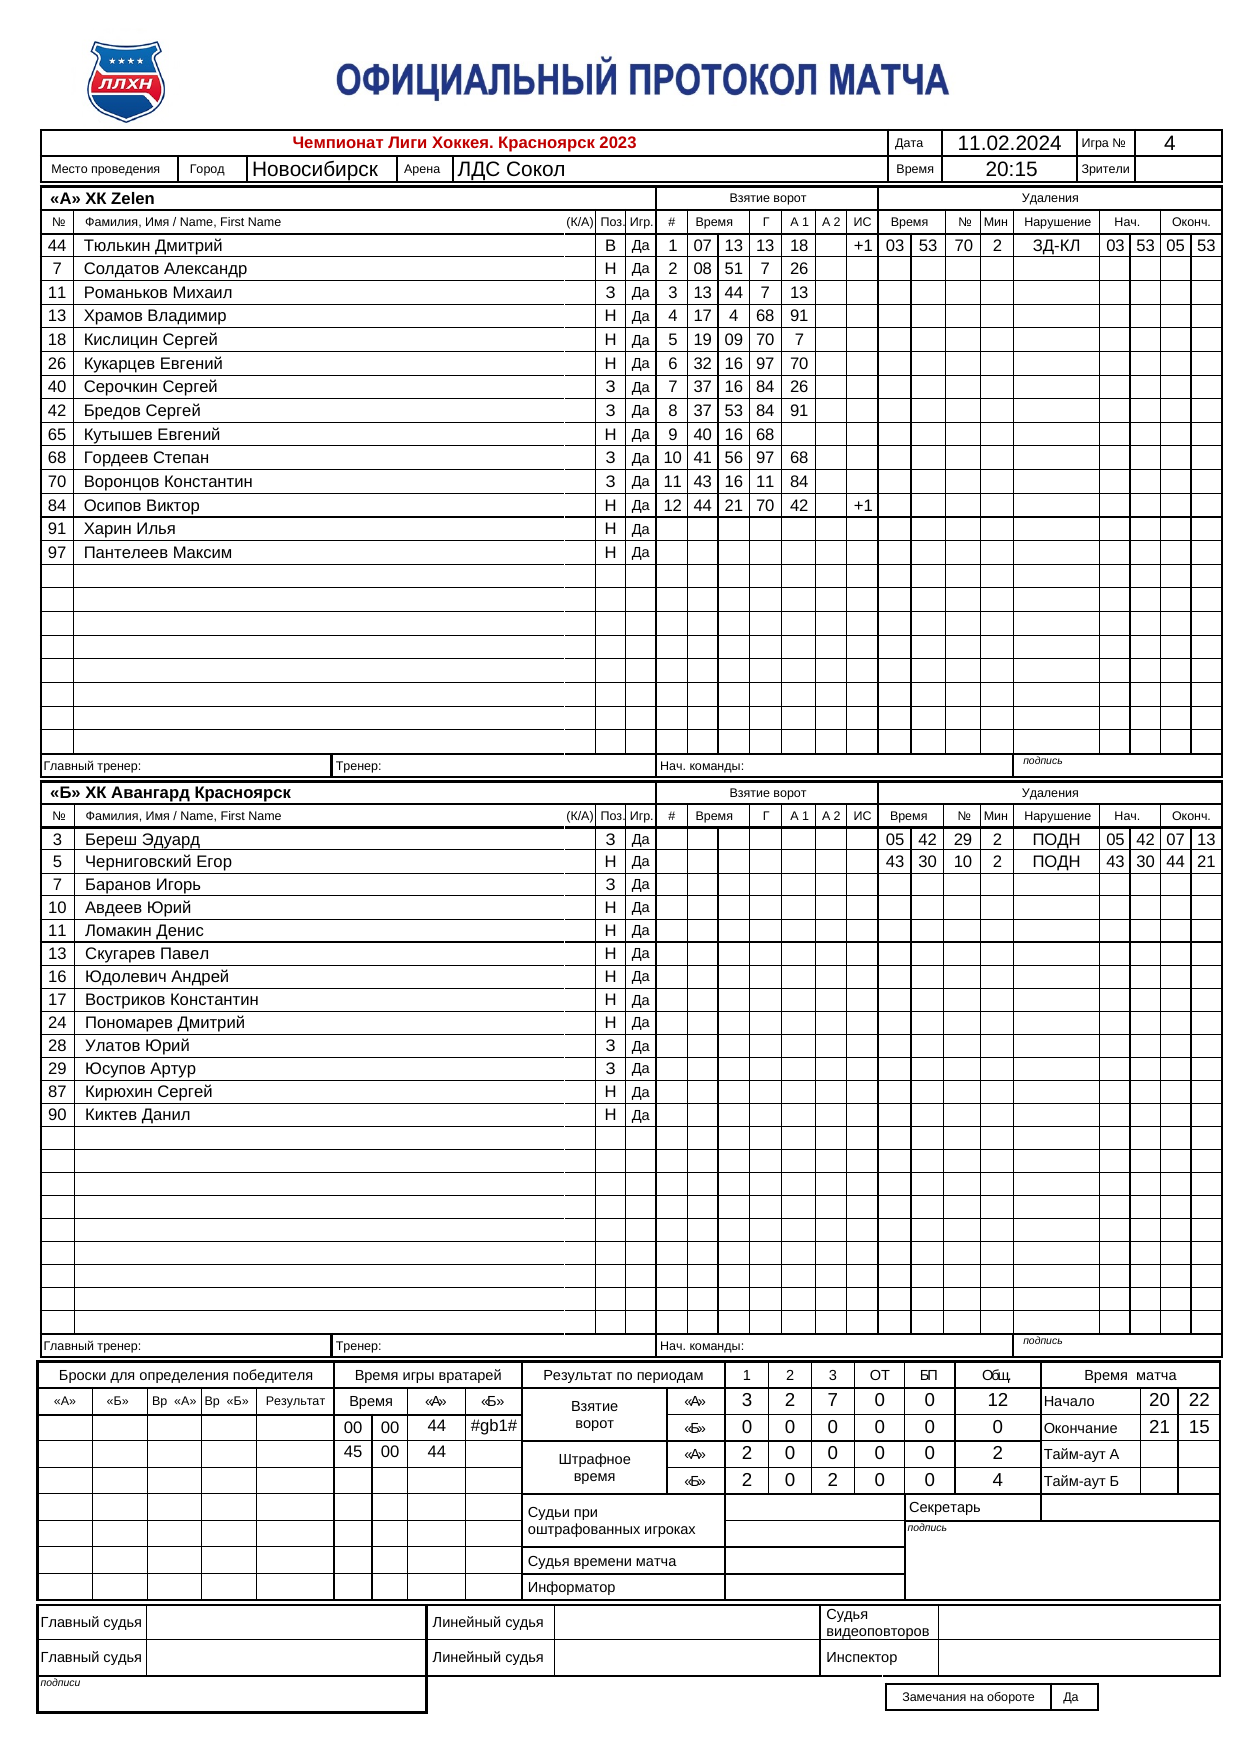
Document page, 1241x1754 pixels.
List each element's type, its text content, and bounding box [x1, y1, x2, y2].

table_cell 45 [335, 1441, 371, 1467]
table_cell Н [596, 1104, 625, 1126]
table_cell Да [626, 966, 655, 987]
table_cell 0 [855, 1442, 904, 1467]
table_cell [565, 541, 595, 564]
table_cell Да [626, 1058, 655, 1079]
table_cell [565, 896, 595, 918]
table_cell 2 [726, 1442, 768, 1467]
table_cell [981, 636, 1013, 658]
table_cell [782, 659, 815, 682]
table_cell [1100, 1265, 1129, 1287]
table_cell 0 [905, 1415, 954, 1440]
table_cell 30 [912, 850, 943, 872]
table_cell [912, 1058, 943, 1079]
table_cell 05 [1161, 235, 1190, 256]
table_cell [816, 707, 846, 729]
table_cell [565, 257, 595, 280]
table_cell [879, 494, 910, 516]
table_cell [726, 1521, 904, 1546]
table_cell [596, 565, 625, 587]
table_cell [1161, 1012, 1190, 1033]
table_cell [1100, 989, 1129, 1011]
table_cell [1161, 966, 1190, 987]
table_cell [75, 1311, 564, 1333]
table_cell [1100, 943, 1129, 964]
table_cell Судьи при оштрафованных игроках [523, 1495, 724, 1546]
table_cell [596, 1288, 625, 1310]
table_cell Харин Илья [74, 518, 564, 540]
table_cell [1192, 1012, 1221, 1033]
table_cell [565, 1219, 595, 1241]
table_cell [782, 1288, 815, 1310]
table_cell Начало [1042, 1389, 1140, 1413]
table_cell [719, 850, 749, 872]
table_cell 44 [408, 1416, 465, 1440]
table_cell [1014, 1311, 1099, 1333]
table_cell 5 [42, 850, 74, 872]
table_cell 97 [750, 446, 781, 469]
table_cell З [596, 1035, 625, 1057]
table_cell [719, 1288, 749, 1310]
table_cell [912, 1288, 943, 1310]
table_cell [74, 612, 564, 634]
table_cell № [944, 805, 980, 826]
table_cell Да [626, 423, 655, 445]
table_cell 21 [1141, 1415, 1177, 1440]
table_cell Н [596, 1081, 625, 1103]
table_cell 3 [657, 281, 687, 303]
table_cell [847, 257, 877, 280]
table_cell 16 [719, 352, 749, 374]
table_cell [816, 494, 846, 516]
table_cell Н [596, 1012, 625, 1033]
table_cell [719, 1311, 749, 1333]
table_cell [1131, 1311, 1160, 1333]
table_cell [981, 659, 1013, 682]
table_cell [879, 446, 910, 469]
table_cell [335, 1547, 371, 1573]
table_cell ПОДН [1014, 850, 1099, 872]
table_cell [565, 1012, 595, 1033]
table_cell [1100, 352, 1129, 374]
table_cell Игр. [626, 805, 655, 826]
table_cell [1161, 1150, 1190, 1172]
table_cell Гордеев Степан [74, 446, 564, 469]
table_cell [626, 1127, 655, 1149]
table_cell [816, 683, 846, 706]
table_cell [565, 920, 595, 941]
table_cell 12 [956, 1389, 1040, 1413]
table_cell № [946, 211, 980, 233]
table_cell [912, 446, 945, 469]
table_cell [847, 518, 877, 540]
table_cell [782, 730, 815, 753]
table_cell [39, 1547, 92, 1573]
table_cell [565, 829, 595, 849]
table_cell [782, 588, 815, 611]
table_cell 15 [1179, 1415, 1219, 1440]
table_cell 7 [42, 874, 74, 895]
table_cell [1192, 352, 1221, 374]
table_cell [981, 1173, 1013, 1195]
table_cell [1099, 1682, 1220, 1711]
table_cell 84 [782, 470, 815, 493]
table_cell [565, 1265, 595, 1287]
table_cell [944, 896, 980, 918]
table_cell [946, 281, 980, 303]
table_cell [373, 1574, 407, 1599]
table_cell [688, 896, 717, 918]
table_cell Тренер: [333, 1335, 655, 1356]
table_cell Главный тренер: [42, 755, 330, 776]
table_cell [750, 874, 781, 895]
table_cell [782, 966, 815, 987]
table_cell Нач. команды: [657, 1335, 1012, 1356]
table_cell 7 [42, 257, 73, 280]
table_cell [816, 1173, 846, 1195]
table_cell [1131, 1288, 1160, 1310]
table_cell [1192, 1219, 1221, 1241]
table_cell [944, 1242, 980, 1264]
table_cell [688, 683, 717, 706]
table_cell Да [626, 1035, 655, 1057]
table_cell [816, 636, 846, 658]
table_cell Да [626, 896, 655, 918]
table_cell [1192, 1035, 1221, 1057]
table_cell [719, 1058, 749, 1079]
table_cell [39, 1441, 92, 1467]
table_cell [782, 1150, 815, 1172]
table_cell [750, 1012, 781, 1033]
table_cell [1100, 588, 1129, 611]
table_cell [1192, 1127, 1221, 1149]
table_cell [981, 989, 1013, 1011]
table_cell [1100, 328, 1129, 351]
table_cell [1192, 1104, 1221, 1126]
table_cell Время [688, 805, 749, 826]
table_cell [816, 1288, 846, 1310]
table_cell 0 [855, 1468, 904, 1493]
table_cell Кислицин Сергей [74, 328, 564, 351]
table_cell [39, 1468, 92, 1493]
table_cell [1131, 1265, 1160, 1287]
table_cell [750, 659, 781, 682]
table_cell [879, 1311, 910, 1333]
table_cell [981, 896, 1013, 918]
table_cell Солдатов Александр [74, 257, 564, 280]
table_cell [847, 470, 877, 493]
table_cell [466, 1441, 521, 1467]
table_cell # [657, 805, 687, 826]
table_header Дата [889, 131, 941, 155]
table_cell [565, 683, 595, 706]
table_cell [782, 612, 815, 634]
table_cell Воронцов Константин [74, 470, 564, 493]
table_cell [565, 588, 595, 611]
table_cell [719, 943, 749, 964]
table_cell [847, 636, 877, 658]
table_cell [847, 1311, 877, 1333]
table_cell [688, 1035, 717, 1057]
table_cell [1014, 1081, 1099, 1103]
table_cell [750, 1058, 781, 1079]
table_cell [879, 470, 910, 493]
table_cell [1131, 470, 1160, 493]
table_cell [1100, 707, 1129, 729]
table_cell 2 [769, 1389, 811, 1413]
table_cell [944, 1173, 980, 1195]
table_cell [847, 1035, 877, 1057]
table_cell [944, 920, 980, 941]
table_cell [1192, 494, 1221, 516]
table_cell [42, 683, 73, 706]
table_cell [1014, 423, 1099, 445]
table_cell [719, 1035, 749, 1057]
table_cell Черниговский Егор [75, 850, 564, 872]
table_cell [688, 636, 717, 658]
table_cell [847, 730, 877, 753]
table_cell Время [889, 157, 941, 181]
table_cell [1192, 896, 1221, 918]
table_cell [1014, 565, 1099, 587]
table_cell Юсупов Артур [75, 1058, 564, 1079]
table_cell [1161, 1127, 1190, 1149]
table_cell [42, 1242, 74, 1264]
table_cell [1014, 1150, 1099, 1172]
table_cell [782, 1219, 815, 1241]
table_cell Да [626, 829, 655, 849]
table_cell 43 [879, 850, 910, 872]
table_cell [879, 966, 910, 987]
table_cell [42, 1173, 74, 1195]
table_cell Да [626, 850, 655, 872]
table_cell [202, 1416, 256, 1440]
table_cell [1192, 730, 1221, 753]
table_header 11.02.2024 [943, 131, 1076, 155]
table_cell [626, 565, 655, 587]
table_cell 4 [719, 305, 749, 327]
table_cell [565, 518, 595, 540]
table_cell [912, 1265, 943, 1287]
table_cell 2 [726, 1468, 768, 1493]
table_cell [1100, 1081, 1129, 1103]
table_cell [816, 446, 846, 469]
table_cell [847, 659, 877, 682]
table_cell «Б » [466, 1389, 521, 1413]
table_cell [719, 1173, 749, 1195]
table_cell [1192, 257, 1221, 280]
table_cell [1100, 470, 1129, 493]
table_cell [688, 850, 717, 872]
table_cell Да [626, 943, 655, 964]
table_cell [565, 446, 595, 469]
table_cell [750, 707, 781, 729]
table_cell [847, 1150, 877, 1172]
table_cell [1131, 1058, 1160, 1079]
table_cell [816, 966, 846, 987]
table_cell [1014, 281, 1099, 303]
table_cell 05 [879, 829, 910, 849]
table_cell 2 [981, 829, 1013, 849]
table_cell [912, 352, 945, 374]
table_header Чемпионат Лиги Хоккея. Красноярск 2023 [42, 131, 887, 155]
table_cell [816, 1012, 846, 1033]
table_cell [408, 1494, 465, 1520]
table_cell [847, 1058, 877, 1079]
table_cell [879, 328, 910, 351]
table_cell [1100, 376, 1129, 398]
table_cell [626, 612, 655, 634]
table_cell А 2 [816, 211, 846, 233]
table_cell Н [596, 494, 625, 516]
table_cell Судья времени матча [523, 1548, 724, 1573]
table_cell [879, 1150, 910, 1172]
table_cell Киктев Данил [75, 1104, 564, 1126]
table_cell [626, 1288, 655, 1310]
table_cell [981, 874, 1013, 895]
table_cell [726, 1575, 904, 1599]
table_cell [847, 541, 877, 564]
table_cell [1014, 1219, 1099, 1241]
table_cell ЗД-КЛ [1014, 235, 1099, 256]
table_cell Тайм-аут Б [1042, 1468, 1140, 1493]
table_cell [847, 281, 877, 303]
table_cell [879, 565, 910, 587]
table_cell [1192, 328, 1221, 351]
table_cell подпись [906, 1522, 1219, 1599]
table_cell [1014, 943, 1099, 964]
table_cell [1192, 470, 1221, 493]
table_cell [1192, 683, 1221, 706]
table_cell [657, 896, 687, 918]
table_cell [1161, 1242, 1190, 1264]
table_cell [75, 1173, 564, 1195]
table_cell [657, 1219, 687, 1241]
table_cell [688, 943, 717, 964]
table_cell [1100, 423, 1129, 445]
table_cell [782, 1127, 815, 1149]
table_cell [1161, 1265, 1190, 1287]
table_cell [1042, 1495, 1219, 1520]
table_cell [847, 565, 877, 587]
table_cell [1192, 1150, 1221, 1172]
table_cell [1100, 1288, 1129, 1310]
table_cell [1014, 1127, 1099, 1149]
table_cell [981, 376, 1013, 398]
table_cell [257, 1468, 333, 1493]
table_cell 24 [42, 1012, 74, 1033]
table_cell [912, 1196, 943, 1218]
table_cell [981, 1265, 1013, 1287]
table_cell [1100, 683, 1129, 706]
picture [5, 28, 1179, 129]
table_cell [1141, 1468, 1177, 1493]
table_cell [657, 588, 687, 611]
table_cell [565, 1196, 595, 1218]
table_cell 7 [750, 281, 781, 303]
table_cell Информатор [523, 1575, 724, 1599]
table_cell [782, 1104, 815, 1126]
table_cell [688, 1196, 717, 1218]
table_cell 07 [688, 235, 717, 256]
table_cell [657, 1081, 687, 1103]
table_cell [1014, 328, 1099, 351]
table_cell 6 [657, 352, 687, 374]
table_cell 44 [719, 281, 749, 303]
table_cell [912, 612, 945, 634]
table_cell [847, 1012, 877, 1033]
table_cell [912, 683, 945, 706]
table_cell 0 [769, 1468, 811, 1493]
table_header Общ. [956, 1363, 1040, 1387]
table_cell 43 [688, 470, 717, 493]
table_cell [688, 874, 717, 895]
table_cell 7 [812, 1389, 854, 1413]
table_cell [1014, 1012, 1099, 1033]
table_cell Место проведения [42, 157, 177, 181]
table_cell 32 [688, 352, 717, 374]
table_cell ПОДН [1014, 829, 1099, 849]
table_cell [75, 1265, 564, 1287]
table_cell [1161, 1104, 1190, 1126]
table_cell [93, 1441, 147, 1467]
table_cell [688, 1058, 717, 1079]
table_cell [688, 659, 717, 682]
table_cell [1100, 399, 1129, 422]
table_cell 18 [42, 328, 73, 351]
table_cell [912, 328, 945, 351]
table_cell [688, 1311, 717, 1333]
table_cell 68 [782, 446, 815, 469]
table_cell [1131, 494, 1160, 516]
table_cell [879, 1265, 910, 1287]
table_cell [75, 1242, 564, 1264]
table_cell Время [335, 1389, 407, 1413]
table_cell [42, 659, 73, 682]
table_header Удаления [879, 783, 1221, 803]
table_cell [1192, 707, 1221, 729]
table_cell [1192, 399, 1221, 422]
table_cell [719, 659, 749, 682]
table_cell [1131, 683, 1160, 706]
table_cell [657, 874, 687, 895]
table_cell 97 [750, 352, 781, 374]
table_cell Тренер: [333, 755, 655, 776]
table_cell [1161, 874, 1190, 895]
table_cell Г [750, 211, 781, 233]
table_cell [74, 588, 564, 611]
table_cell [1161, 920, 1190, 941]
table_cell [782, 989, 815, 1011]
table_cell [1161, 683, 1190, 706]
table_cell [946, 399, 980, 422]
table_cell [1100, 1127, 1129, 1149]
table_header Игра № [1078, 131, 1134, 155]
table_cell 53 [1131, 235, 1160, 256]
table_cell Поз. [596, 211, 625, 233]
table_cell [1161, 1311, 1190, 1333]
table_cell Результат [257, 1389, 333, 1413]
table_cell 10 [42, 896, 74, 918]
table_cell [657, 565, 687, 587]
table_cell [879, 683, 910, 706]
table_cell [719, 989, 749, 1011]
table_cell [1131, 328, 1160, 351]
table_cell Бредов Сергей [74, 399, 564, 422]
table_cell 21 [719, 494, 749, 516]
table_cell [719, 518, 749, 540]
table_cell [816, 896, 846, 918]
table_cell «А» [668, 1389, 724, 1413]
table_cell Да [626, 257, 655, 280]
table_cell Да [626, 874, 655, 895]
table_cell [1131, 730, 1160, 753]
table_cell [847, 352, 877, 374]
table_cell [1100, 281, 1129, 303]
table_cell 19 [688, 328, 717, 351]
table_cell [816, 328, 846, 351]
table_cell [981, 1081, 1013, 1103]
table_cell [912, 989, 943, 1011]
table_cell [1179, 1441, 1219, 1467]
table_cell [912, 966, 943, 987]
table_cell 17 [42, 989, 74, 1011]
table_cell подписи [39, 1677, 425, 1711]
table_cell [1131, 423, 1160, 445]
table_cell 12 [657, 494, 687, 516]
table_cell [1014, 989, 1099, 1011]
table_cell (К/А) [565, 805, 595, 826]
table_cell Главный судья [39, 1640, 146, 1675]
table_cell 16 [719, 470, 749, 493]
table_cell 70 [782, 352, 815, 374]
table_cell [1014, 399, 1099, 422]
table_cell [879, 1242, 910, 1264]
table_header 1 [726, 1363, 768, 1387]
table_cell [750, 1127, 781, 1149]
table_cell «А» [408, 1389, 465, 1413]
table_header Замечания на обороте [887, 1685, 1050, 1709]
table_cell [688, 588, 717, 611]
table_cell [1161, 659, 1190, 682]
table_cell [944, 1035, 980, 1057]
table_cell Время [879, 211, 945, 233]
table_cell [847, 966, 877, 987]
table_cell [42, 1150, 74, 1172]
table_cell [565, 1150, 595, 1172]
table_cell 68 [42, 446, 73, 469]
table_cell [1131, 1035, 1160, 1057]
table_cell [981, 352, 1013, 374]
table_cell [816, 829, 846, 849]
table_cell [596, 1173, 625, 1195]
table_cell [1100, 896, 1129, 918]
table_cell [1014, 1058, 1099, 1079]
table_cell [782, 423, 815, 445]
table_header БП [905, 1363, 954, 1387]
table_cell [946, 376, 980, 398]
table_cell [944, 1127, 980, 1149]
table_cell [816, 305, 846, 327]
table_cell [565, 659, 595, 682]
table_cell З [596, 829, 625, 849]
table_cell [912, 494, 945, 516]
table_cell [981, 1288, 1013, 1310]
table_cell [750, 1104, 781, 1126]
table_cell [39, 1574, 92, 1599]
table_cell 84 [750, 399, 781, 422]
table_cell [565, 1127, 595, 1149]
table_cell [565, 494, 595, 516]
table_header Да [1052, 1685, 1097, 1709]
table_cell [981, 494, 1013, 516]
table_cell Н [596, 257, 625, 280]
table_cell [981, 683, 1013, 706]
table_cell Секретарь [906, 1495, 1040, 1520]
table_cell [1192, 565, 1221, 587]
table_cell [879, 707, 910, 729]
table_cell [981, 943, 1013, 964]
table_cell [981, 565, 1013, 587]
table_cell [466, 1547, 521, 1573]
table_cell [688, 1173, 717, 1195]
table_cell 37 [688, 376, 717, 398]
table_cell (К/А) [565, 211, 595, 233]
table_cell «Б» [668, 1468, 724, 1493]
table_cell [981, 328, 1013, 351]
table_cell [1161, 257, 1190, 280]
table_cell [944, 1265, 980, 1287]
table_cell [750, 1173, 781, 1195]
table_cell [93, 1416, 147, 1440]
table_cell [657, 943, 687, 964]
table_cell [719, 1127, 749, 1149]
table_cell [1100, 518, 1129, 540]
table_cell [847, 943, 877, 964]
table_cell Линейный судья [428, 1606, 554, 1639]
table_cell [939, 1640, 1219, 1675]
table_cell [816, 612, 846, 634]
table_cell 91 [782, 399, 815, 422]
table_cell [847, 1219, 877, 1241]
table_cell 10 [657, 446, 687, 469]
table_cell [912, 1173, 943, 1195]
table_cell [981, 920, 1013, 941]
table_cell Ломакин Денис [75, 920, 564, 941]
table_cell [42, 588, 73, 611]
table_cell [1131, 612, 1160, 634]
table_cell З [596, 874, 625, 895]
table_cell [657, 1311, 687, 1333]
table_cell [565, 874, 595, 895]
table_cell Н [596, 989, 625, 1011]
table_cell Баранов Игорь [75, 874, 564, 895]
table_cell Береш Эдуард [75, 829, 564, 849]
table_cell [596, 1242, 625, 1264]
table_cell Линейный судья [428, 1640, 554, 1675]
table_cell [596, 1127, 625, 1149]
table_cell [981, 1127, 1013, 1149]
table_cell [912, 920, 943, 941]
table_cell [1161, 423, 1190, 445]
table_cell [750, 920, 781, 941]
table_cell [1192, 446, 1221, 469]
table_cell Да [626, 470, 655, 493]
table_cell [1192, 1242, 1221, 1264]
table_cell Н [596, 920, 625, 941]
table_cell [912, 541, 945, 564]
table_cell [1161, 305, 1190, 327]
table_cell [981, 446, 1013, 469]
table_cell [1161, 612, 1190, 634]
table_cell [657, 1012, 687, 1033]
table_cell 68 [750, 423, 781, 445]
table_cell [946, 636, 980, 658]
table_cell [912, 518, 945, 540]
table_cell [750, 730, 781, 753]
table_cell [912, 470, 945, 493]
table_cell [626, 1173, 655, 1195]
table_cell [1131, 896, 1160, 918]
table_cell [816, 920, 846, 941]
table_cell [782, 1196, 815, 1218]
table_cell Да [626, 352, 655, 374]
table_cell [981, 470, 1013, 493]
table_cell [688, 1081, 717, 1103]
table_header Взятие ворот [657, 188, 877, 209]
table_cell [565, 328, 595, 351]
table_cell 00 [373, 1416, 407, 1440]
table_cell 1 [657, 235, 687, 256]
table_cell [847, 1196, 877, 1218]
table_cell [1192, 1058, 1221, 1079]
table_cell [912, 399, 945, 422]
table_cell 70 [42, 470, 73, 493]
table_cell 10 [944, 850, 980, 872]
table_cell Инспектор [821, 1640, 938, 1675]
table_cell [847, 707, 877, 729]
table_cell [1131, 1196, 1160, 1218]
table_cell Тайм-аут А [1042, 1441, 1140, 1467]
table_cell [1131, 920, 1160, 941]
table_cell [1131, 1012, 1160, 1033]
table_cell 65 [42, 423, 73, 445]
table_cell [1192, 305, 1221, 327]
table_cell [782, 920, 815, 941]
table_cell 68 [750, 305, 781, 327]
table_cell [912, 707, 945, 729]
table_cell [946, 565, 980, 587]
table_cell [879, 257, 910, 280]
table_cell [596, 1219, 625, 1241]
table_cell [1161, 494, 1190, 516]
table_cell [816, 1311, 846, 1333]
table_cell [847, 1081, 877, 1103]
table_cell [1014, 730, 1099, 753]
table_cell 26 [782, 257, 815, 280]
table_cell [1161, 588, 1190, 611]
table_cell [1014, 1035, 1099, 1057]
table_cell [847, 588, 877, 611]
table_cell [879, 588, 910, 611]
table_cell [657, 1196, 687, 1218]
table_cell [596, 588, 625, 611]
table_cell [1014, 518, 1099, 540]
table_cell [879, 376, 910, 398]
table_cell [688, 1288, 717, 1310]
table_cell 84 [750, 376, 781, 398]
table_cell [1014, 636, 1099, 658]
table_cell [626, 659, 655, 682]
table_cell 91 [42, 518, 73, 540]
table_cell Город [179, 157, 246, 181]
table_cell [750, 989, 781, 1011]
table_cell Улатов Юрий [75, 1035, 564, 1057]
table_cell «Б» [93, 1389, 147, 1413]
table_cell [946, 470, 980, 493]
table_header 2 [769, 1363, 811, 1387]
table_cell [688, 1265, 717, 1287]
table_cell Н [596, 305, 625, 327]
table_cell [257, 1494, 333, 1520]
table_cell Главный тренер: [42, 1335, 330, 1356]
table_cell [1014, 920, 1099, 941]
table_cell [1192, 281, 1221, 303]
table_cell [946, 423, 980, 445]
table_cell [565, 1104, 595, 1126]
table_cell [946, 352, 980, 374]
table_cell Н [596, 850, 625, 872]
table_cell [42, 1219, 74, 1241]
table_cell [782, 1012, 815, 1033]
table_cell 09 [719, 328, 749, 351]
table_cell [847, 1288, 877, 1310]
table_cell 29 [42, 1058, 74, 1079]
table_cell 37 [688, 399, 717, 422]
table_cell [1100, 541, 1129, 564]
table_cell Зрители [1078, 157, 1134, 181]
table_cell [912, 730, 945, 753]
table_cell [750, 565, 781, 587]
table_header Удаления [879, 188, 1221, 209]
table_cell [1100, 1311, 1129, 1333]
table_cell № [42, 211, 73, 233]
table_cell [1192, 636, 1221, 658]
table_cell [1014, 874, 1099, 895]
table_cell [42, 707, 73, 729]
table_cell [373, 1494, 407, 1520]
table_cell [75, 1127, 564, 1149]
table_cell [847, 989, 877, 1011]
table_cell [1014, 257, 1099, 280]
table_cell Серочкин Сергей [74, 376, 564, 398]
table_cell [1161, 989, 1190, 1011]
table_cell [657, 1104, 687, 1126]
table_cell [816, 1150, 846, 1172]
table_cell [912, 423, 945, 445]
table_cell [1131, 399, 1160, 422]
table_cell Игр. [626, 211, 655, 233]
table_cell [1100, 1196, 1129, 1218]
table_cell подпись [1014, 1335, 1221, 1356]
table_header ОТ [855, 1363, 904, 1387]
table_cell [847, 920, 877, 941]
table_cell [688, 1242, 717, 1264]
table_cell Г [750, 805, 781, 826]
table_cell [719, 1104, 749, 1126]
table_cell [1192, 423, 1221, 445]
table_cell [657, 829, 687, 849]
table_cell 2 [657, 257, 687, 280]
table_cell Востриков Константин [75, 989, 564, 1011]
table_cell [42, 1127, 74, 1149]
table_cell [202, 1521, 256, 1546]
table_cell [847, 1173, 877, 1195]
table_cell 0 [905, 1389, 954, 1413]
table_cell Время [688, 211, 749, 233]
table_cell [981, 1150, 1013, 1172]
table_cell 44 [688, 494, 717, 516]
table_cell 4 [657, 305, 687, 327]
table_cell [1131, 588, 1160, 611]
table_cell [335, 1521, 371, 1546]
table_cell [847, 399, 877, 422]
table_cell 4 [956, 1468, 1040, 1493]
table_cell [816, 1058, 846, 1079]
table_cell 70 [750, 328, 781, 351]
table_cell 53 [1192, 235, 1221, 256]
table_cell Да [626, 328, 655, 351]
table_cell 29 [944, 829, 980, 849]
table_cell [1161, 1196, 1190, 1218]
table_cell [847, 896, 877, 918]
table_cell [688, 1012, 717, 1033]
table_cell [1131, 1104, 1160, 1126]
table_cell [1131, 281, 1160, 303]
table_cell [1100, 966, 1129, 987]
table_cell [1100, 920, 1129, 941]
table_cell [1100, 612, 1129, 634]
table_cell [1014, 612, 1099, 634]
table_cell [944, 1012, 980, 1033]
table_cell Н [596, 423, 625, 445]
table_cell [1100, 1035, 1129, 1057]
table_cell [657, 1242, 687, 1264]
table_cell [688, 730, 717, 753]
table_cell [596, 659, 625, 682]
table_cell 03 [879, 235, 910, 256]
table_cell 3 [726, 1389, 768, 1413]
table_cell [1014, 376, 1099, 398]
table_cell [148, 1416, 201, 1440]
table_cell 11 [750, 470, 781, 493]
table_cell Штрафное время [523, 1442, 666, 1493]
table_cell [719, 829, 749, 849]
table_cell [782, 1265, 815, 1287]
table_cell [750, 612, 781, 634]
table_cell [1131, 966, 1160, 987]
table_cell ИС [847, 211, 877, 233]
table_cell [39, 1416, 92, 1440]
table_cell [847, 1104, 877, 1126]
table_cell 17 [688, 305, 717, 327]
table_cell [466, 1468, 521, 1493]
table_cell Фамилия, Имя / Name, First Name [75, 805, 565, 826]
table_cell [75, 1219, 564, 1241]
table_cell [1131, 1081, 1160, 1103]
table_cell [1192, 920, 1221, 941]
table_cell [565, 850, 595, 872]
table_cell Тюлькин Дмитрий [74, 235, 564, 256]
table_cell [1100, 1242, 1129, 1264]
table_cell [688, 518, 717, 540]
table_cell [816, 1035, 846, 1057]
table_cell [1131, 874, 1160, 895]
table_cell [1192, 1081, 1221, 1103]
table_cell [879, 352, 910, 374]
table_cell [596, 730, 625, 753]
table_cell [1161, 352, 1190, 374]
table_cell Главный судья [39, 1606, 146, 1639]
table_cell [1100, 1058, 1129, 1079]
table_cell [847, 612, 877, 634]
table_cell [981, 1012, 1013, 1033]
table_cell [93, 1494, 147, 1520]
table_cell 00 [335, 1416, 371, 1440]
table_cell [944, 943, 980, 964]
table_cell [750, 683, 781, 706]
table_cell [946, 707, 980, 729]
table_cell Романьков Михаил [74, 281, 564, 303]
table_cell [1014, 470, 1099, 493]
table_cell [657, 1058, 687, 1079]
table_cell 22 [1179, 1389, 1219, 1413]
table_cell [782, 1173, 815, 1195]
table_cell [816, 423, 846, 445]
table_cell [816, 518, 846, 540]
table_cell [688, 612, 717, 634]
table_cell [944, 966, 980, 987]
table_cell Да [626, 446, 655, 469]
table_cell [596, 1150, 625, 1172]
table_cell 0 [812, 1415, 854, 1440]
table_header Броски для определения победителя [39, 1363, 333, 1387]
table_cell [657, 1127, 687, 1149]
table_cell [879, 1104, 910, 1126]
table_cell Арена [398, 157, 452, 181]
table_cell [1131, 376, 1160, 398]
table_cell [1192, 659, 1221, 682]
table_cell [657, 989, 687, 1011]
table_cell Да [626, 494, 655, 516]
table_cell [1161, 446, 1190, 469]
table_cell Храмов Владимир [74, 305, 564, 327]
table_cell [879, 1081, 910, 1103]
table_cell [782, 829, 815, 849]
table_cell 0 [956, 1415, 1040, 1440]
table_cell [879, 541, 910, 564]
table_cell Н [596, 896, 625, 918]
table_cell [879, 730, 910, 753]
table_cell [657, 612, 687, 634]
table_cell [782, 565, 815, 587]
table_cell [596, 612, 625, 634]
table_cell [1161, 328, 1190, 351]
table_cell [1192, 1173, 1221, 1195]
table_cell Да [626, 989, 655, 1011]
table_cell [1192, 943, 1221, 964]
table_cell Вр «А» [148, 1389, 201, 1413]
table_cell 43 [1100, 850, 1129, 872]
table_cell «А» [39, 1389, 92, 1413]
table_cell [944, 1104, 980, 1126]
table_cell [719, 707, 749, 729]
table_cell 2 [956, 1442, 1040, 1467]
table_cell [408, 1468, 465, 1493]
table_cell [565, 612, 595, 634]
table_cell 11 [657, 470, 687, 493]
table_cell [719, 1196, 749, 1218]
table_cell [879, 874, 910, 895]
table_cell Да [626, 399, 655, 422]
table_cell [657, 850, 687, 872]
table_cell [202, 1441, 256, 1467]
table_header Время матча [1042, 1363, 1219, 1387]
table_cell [912, 1104, 943, 1126]
table_cell Да [626, 1012, 655, 1033]
table_cell [657, 636, 687, 658]
table_cell 70 [946, 235, 980, 256]
table_cell [1014, 896, 1099, 918]
table_cell [596, 683, 625, 706]
table_cell [1192, 588, 1221, 611]
table_cell 16 [719, 423, 749, 445]
table_cell [912, 943, 943, 964]
table_cell [565, 1058, 595, 1079]
table_cell [1192, 874, 1221, 895]
table_cell [688, 565, 717, 587]
table_cell [981, 305, 1013, 327]
table_cell [912, 1127, 943, 1149]
table_cell [782, 636, 815, 658]
table_cell [981, 966, 1013, 987]
table_cell [1161, 1219, 1190, 1241]
table_cell [879, 399, 910, 422]
table_cell 91 [782, 305, 815, 327]
table_cell [719, 1081, 749, 1103]
table_cell [1100, 636, 1129, 658]
table_cell [847, 1242, 877, 1264]
table_cell [1192, 612, 1221, 634]
table_cell 13 [42, 943, 74, 964]
table_cell Н [596, 966, 625, 987]
table_cell [565, 305, 595, 327]
table_cell 7 [750, 257, 781, 280]
table_cell 0 [855, 1415, 904, 1440]
table_cell [1100, 1150, 1129, 1172]
table_cell [42, 1311, 74, 1333]
table_cell 11 [42, 281, 73, 303]
table_cell [1192, 376, 1221, 398]
table_cell [1131, 352, 1160, 374]
table_cell ИС [847, 805, 877, 826]
table_cell [782, 1311, 815, 1333]
table_cell [1014, 541, 1099, 564]
table_cell [1100, 257, 1129, 280]
table_cell [750, 966, 781, 987]
table_cell [147, 1640, 425, 1675]
table_cell [466, 1574, 521, 1599]
table_cell +1 [847, 235, 877, 256]
table_cell [1100, 874, 1129, 895]
table_cell З [596, 281, 625, 303]
table_cell [565, 636, 595, 658]
table_cell [565, 565, 595, 587]
table_cell 97 [42, 541, 73, 564]
table_cell [782, 896, 815, 918]
table_cell [912, 1311, 943, 1333]
table_cell [565, 235, 595, 256]
table_cell [657, 920, 687, 941]
table_cell [847, 850, 877, 872]
table_cell [1131, 1150, 1160, 1172]
table_cell [1131, 1173, 1160, 1195]
table_cell [944, 874, 980, 895]
table_cell [847, 328, 877, 351]
table_cell [657, 683, 687, 706]
table_cell [626, 1311, 655, 1333]
table_cell [75, 1196, 564, 1218]
table_cell [1014, 683, 1099, 706]
table_cell [782, 1058, 815, 1079]
table_cell [1100, 1219, 1129, 1241]
table_cell [1014, 659, 1099, 682]
table_cell [626, 707, 655, 729]
table_cell [816, 541, 846, 564]
table_cell [1131, 707, 1160, 729]
table_cell [912, 565, 945, 587]
table_cell Кирюхин Сергей [75, 1081, 564, 1103]
table_cell Поз. [596, 805, 625, 826]
table_cell [373, 1521, 407, 1546]
table_cell [148, 1574, 201, 1599]
table_cell [719, 588, 749, 611]
table_cell 3 [42, 829, 74, 849]
table_cell [879, 659, 910, 682]
table_cell Да [626, 541, 655, 564]
table_cell [1161, 399, 1190, 422]
table_cell [42, 565, 73, 587]
table_cell [1161, 1081, 1190, 1103]
table_cell [1014, 707, 1099, 729]
table_cell [373, 1468, 407, 1493]
table_cell [565, 1035, 595, 1057]
table_cell [373, 1547, 407, 1573]
table_header «Б» ХК Авангард Красноярск [42, 783, 655, 803]
table_cell [912, 588, 945, 611]
table_cell [847, 1265, 877, 1287]
table_cell [719, 920, 749, 941]
table_cell 03 [1100, 235, 1129, 256]
table_cell 0 [769, 1442, 811, 1467]
table_cell [202, 1494, 256, 1520]
table_cell [565, 1311, 595, 1333]
table_cell [879, 989, 910, 1011]
table_cell [946, 541, 980, 564]
table_cell [981, 1311, 1013, 1333]
table_cell [912, 1035, 943, 1057]
table_cell 84 [42, 494, 73, 516]
table_cell [1100, 494, 1129, 516]
table_cell [782, 707, 815, 729]
table_cell 00 [373, 1441, 407, 1467]
table_cell [1131, 989, 1160, 1011]
table_cell [816, 588, 846, 611]
table_cell 44 [42, 235, 73, 256]
table_cell [816, 1242, 846, 1264]
table_cell [981, 541, 1013, 564]
table_cell 7 [657, 376, 687, 398]
table_cell [657, 541, 687, 564]
table_cell Н [596, 518, 625, 540]
table_cell 0 [726, 1415, 768, 1440]
table_cell Да [626, 518, 655, 540]
table_cell [257, 1547, 333, 1573]
table_cell [879, 612, 910, 634]
table_cell [1014, 1104, 1099, 1126]
table_cell [944, 1058, 980, 1079]
table_cell [565, 1288, 595, 1310]
table_cell [782, 1035, 815, 1057]
table_cell [565, 966, 595, 987]
table_cell [657, 1265, 687, 1287]
table_cell [1192, 989, 1221, 1011]
table_cell 11 [42, 920, 74, 941]
table_cell [39, 1494, 92, 1520]
table_cell Мин [981, 805, 1013, 826]
table_cell [657, 659, 687, 682]
table_cell Нач. [1100, 805, 1160, 826]
table_cell +1 [847, 494, 877, 516]
table_cell [726, 1548, 904, 1573]
table_cell [466, 1494, 521, 1520]
table_cell [750, 588, 781, 611]
table_cell Да [626, 281, 655, 303]
table_cell 13 [1192, 829, 1221, 849]
table_cell [726, 1495, 904, 1520]
table_cell [879, 305, 910, 327]
table_cell 26 [782, 376, 815, 398]
table_cell [816, 1081, 846, 1103]
table_cell [981, 1219, 1013, 1241]
table_header «А» ХК Zelen [42, 188, 655, 209]
table_cell [879, 1288, 910, 1310]
table_cell [939, 1606, 1219, 1639]
table_cell [719, 636, 749, 658]
table_cell Да [626, 235, 655, 256]
table_cell 42 [1131, 829, 1160, 849]
table_cell [816, 1219, 846, 1241]
table_cell [847, 874, 877, 895]
table_cell [1131, 1219, 1160, 1241]
table_cell [750, 1150, 781, 1172]
table_cell [816, 1127, 846, 1149]
table_cell 40 [42, 376, 73, 398]
table_cell 41 [688, 446, 717, 469]
table_cell [147, 1606, 425, 1639]
table_cell [750, 541, 781, 564]
table_cell [883, 1677, 1220, 1681]
table_cell 0 [855, 1389, 904, 1413]
table_cell [719, 565, 749, 587]
table_cell А 2 [816, 805, 846, 826]
table_cell [408, 1521, 465, 1546]
table_cell [1161, 281, 1190, 303]
table_cell 40 [688, 423, 717, 445]
table_cell Окончание [1042, 1415, 1140, 1440]
table_cell [1014, 588, 1099, 611]
table_cell [782, 943, 815, 964]
table_cell Да [626, 1081, 655, 1103]
table_cell [257, 1521, 333, 1546]
table_cell [719, 966, 749, 987]
table_cell [816, 470, 846, 493]
table_cell [1100, 1104, 1129, 1126]
table_cell 16 [719, 376, 749, 398]
table_cell 0 [905, 1442, 954, 1467]
table_header 3 [812, 1363, 854, 1387]
table_cell [74, 565, 564, 587]
table_cell [719, 874, 749, 895]
table_cell [335, 1574, 371, 1599]
table_cell ЛДС Сокол [454, 157, 887, 181]
table_cell [816, 235, 846, 256]
table_header 4 [1136, 131, 1221, 155]
table_cell Нарушение [1014, 805, 1099, 826]
table_cell [816, 1104, 846, 1126]
table_cell [657, 1173, 687, 1195]
table_cell [565, 1242, 595, 1264]
table_cell [1161, 470, 1190, 493]
table_cell [912, 257, 945, 280]
table_cell [93, 1574, 147, 1599]
table_cell [1131, 518, 1160, 540]
table_cell «А» [668, 1442, 724, 1467]
table_cell [1100, 730, 1129, 753]
table_cell [944, 1219, 980, 1241]
table_cell [1192, 1196, 1221, 1218]
table_cell З [596, 470, 625, 493]
table_cell [750, 1288, 781, 1310]
table_header Время игры вратарей [335, 1363, 521, 1387]
table_cell 9 [657, 423, 687, 445]
table_cell 13 [42, 305, 73, 327]
table_cell [688, 707, 717, 729]
table_cell [75, 1150, 564, 1172]
table_cell [912, 1012, 943, 1033]
table_cell [912, 1150, 943, 1172]
table_cell [946, 683, 980, 706]
table_cell [565, 470, 595, 493]
table_cell [1131, 1242, 1160, 1264]
table_cell [1014, 494, 1099, 516]
table_cell [202, 1574, 256, 1599]
table_cell [750, 518, 781, 540]
table_cell [42, 612, 73, 634]
table_cell [565, 281, 595, 303]
table_cell [981, 1104, 1013, 1126]
table_cell [816, 257, 846, 280]
table_cell [981, 612, 1013, 634]
table_cell [148, 1547, 201, 1573]
table_cell [596, 707, 625, 729]
table_cell [981, 518, 1013, 540]
table_cell [93, 1547, 147, 1573]
table_cell 44 [1161, 850, 1190, 872]
table_cell [944, 1311, 980, 1333]
table_cell 42 [912, 829, 943, 849]
table_cell [816, 376, 846, 398]
table_cell [1014, 1265, 1099, 1287]
table_cell [42, 1196, 74, 1218]
table_cell [596, 1311, 625, 1333]
table_cell [1161, 730, 1190, 753]
table_cell [1131, 541, 1160, 564]
table_cell # [657, 211, 687, 233]
table_cell [1141, 1441, 1177, 1467]
table_cell [1179, 1468, 1219, 1493]
table_cell [946, 730, 980, 753]
table_cell [1131, 659, 1160, 682]
table_cell [408, 1574, 465, 1599]
table_cell 53 [912, 235, 945, 256]
table_cell 42 [42, 399, 73, 422]
table_cell 08 [688, 257, 717, 280]
table_cell 44 [408, 1441, 465, 1467]
table_cell [1014, 966, 1099, 987]
table_cell [596, 1196, 625, 1218]
table_cell 28 [42, 1035, 74, 1057]
table_cell [816, 989, 846, 1011]
table_cell [74, 707, 564, 729]
table_cell 20 [1141, 1389, 1177, 1413]
table_cell [1161, 376, 1190, 398]
table_cell [202, 1547, 256, 1573]
table_cell [981, 1242, 1013, 1264]
table_cell 20:15 [943, 157, 1076, 181]
table_cell [1014, 1242, 1099, 1264]
table_cell [750, 850, 781, 872]
table_cell 51 [719, 257, 749, 280]
table_cell [719, 612, 749, 634]
table_cell [1192, 1265, 1221, 1287]
table_cell А 1 [782, 211, 815, 233]
table_cell [75, 1288, 564, 1310]
table_cell [1014, 1196, 1099, 1218]
table_cell [657, 1288, 687, 1310]
table_cell Нач. [1100, 211, 1160, 233]
table_cell [148, 1441, 201, 1467]
table_cell [946, 612, 980, 634]
table_cell [688, 1219, 717, 1241]
table_cell [1131, 1127, 1160, 1149]
table_cell [946, 446, 980, 469]
table_cell 0 [905, 1468, 954, 1493]
table_cell [1100, 446, 1129, 469]
table_cell [879, 1173, 910, 1195]
table_cell З [596, 399, 625, 422]
table_cell 21 [1192, 850, 1221, 872]
table_cell [1014, 446, 1099, 469]
table_cell [912, 1219, 943, 1241]
table_cell «Б» [668, 1415, 724, 1440]
table_cell [750, 1081, 781, 1103]
table_cell [912, 1081, 943, 1103]
table_cell [944, 989, 980, 1011]
table_cell [879, 920, 910, 941]
table_cell Нач. команды: [657, 755, 1012, 776]
table_cell [981, 257, 1013, 280]
table_cell 30 [1131, 850, 1160, 872]
table_cell [1014, 1288, 1099, 1310]
table_cell [626, 1219, 655, 1241]
table_cell [335, 1494, 371, 1520]
table_cell Кукарцев Евгений [74, 352, 564, 374]
table_cell [1100, 565, 1129, 587]
table_cell [1100, 305, 1129, 327]
table_cell Мин [981, 211, 1013, 233]
table_cell [1014, 305, 1099, 327]
table_cell [565, 989, 595, 1011]
table_cell [981, 588, 1013, 611]
table_cell [981, 1196, 1013, 1218]
table_cell подпись [1014, 755, 1221, 776]
table_cell [946, 659, 980, 682]
table_cell [688, 1150, 717, 1172]
table_cell [148, 1468, 201, 1493]
table_cell 56 [719, 446, 749, 469]
table_cell [879, 423, 910, 445]
table_cell 2 [981, 850, 1013, 872]
table_cell [42, 1265, 74, 1287]
table_cell [626, 636, 655, 658]
table_cell [626, 1265, 655, 1287]
table_cell 2 [812, 1468, 854, 1493]
table_cell [1161, 1058, 1190, 1079]
table_cell [1192, 518, 1221, 540]
table_cell [879, 281, 910, 303]
table_cell [944, 1150, 980, 1172]
table_cell [1161, 1035, 1190, 1057]
table_cell 07 [1161, 829, 1190, 849]
table_cell [816, 850, 846, 872]
table_cell [847, 446, 877, 469]
table_cell № [42, 805, 74, 826]
table_cell [981, 1035, 1013, 1057]
table_cell [42, 636, 73, 658]
table_cell Судья видеоповторов [821, 1606, 938, 1639]
table_cell [565, 399, 595, 422]
table_cell [879, 1127, 910, 1149]
table_cell [657, 1150, 687, 1172]
table_cell 53 [719, 399, 749, 422]
table_cell 7 [782, 328, 815, 351]
table_cell Да [626, 1104, 655, 1126]
table_cell Н [596, 352, 625, 374]
table_cell [657, 730, 687, 753]
table_cell [688, 1127, 717, 1149]
table_cell [946, 328, 980, 351]
table_cell [816, 352, 846, 374]
table_cell Осипов Виктор [74, 494, 564, 516]
table_cell [782, 683, 815, 706]
table_cell [981, 399, 1013, 422]
table_cell [1161, 1173, 1190, 1195]
table_cell Нарушение [1014, 211, 1099, 233]
table_cell [816, 281, 846, 303]
table_cell 42 [782, 494, 815, 516]
table_cell [719, 1242, 749, 1264]
table_cell [1131, 565, 1160, 587]
table_cell [555, 1606, 819, 1639]
table_cell [626, 588, 655, 611]
table_cell [944, 1081, 980, 1103]
table_cell Кутышев Евгений [74, 423, 564, 445]
table_cell [782, 541, 815, 564]
table_cell [93, 1468, 147, 1493]
table_cell [565, 1173, 595, 1195]
table_cell [688, 1104, 717, 1126]
table_cell [1014, 352, 1099, 374]
table_cell [657, 707, 687, 729]
table_cell [816, 943, 846, 964]
table_cell [74, 730, 564, 753]
table_cell [626, 1150, 655, 1172]
table_cell [626, 730, 655, 753]
table_cell Авдеев Юрий [75, 896, 564, 918]
table_cell [1131, 305, 1160, 327]
table_cell [879, 1035, 910, 1057]
table_cell Н [596, 541, 625, 564]
table_cell [565, 352, 595, 374]
table_header Результат по периодам [523, 1363, 724, 1387]
table_cell [912, 376, 945, 398]
table_cell [719, 896, 749, 918]
table_cell 90 [42, 1104, 74, 1126]
table_cell [719, 1012, 749, 1033]
table_cell [1014, 1173, 1099, 1195]
table_cell [816, 565, 846, 587]
table_cell 26 [42, 352, 73, 374]
table_cell [879, 1012, 910, 1033]
table_cell [816, 659, 846, 682]
table_cell [750, 1311, 781, 1333]
table_cell [912, 874, 943, 895]
table_cell [657, 966, 687, 987]
table_cell [912, 305, 945, 327]
table_cell [148, 1494, 201, 1520]
table_cell 13 [719, 235, 749, 256]
table_cell [1131, 636, 1160, 658]
table_cell 13 [750, 235, 781, 256]
table_cell Пономарев Дмитрий [75, 1012, 564, 1033]
table_cell З [596, 1058, 625, 1079]
table_cell [782, 1081, 815, 1103]
table_cell [912, 896, 943, 918]
table_cell [1161, 636, 1190, 658]
table_cell [626, 683, 655, 706]
table_cell Да [626, 376, 655, 398]
table_cell 13 [688, 281, 717, 303]
table_cell [626, 1242, 655, 1264]
table_cell [1100, 1012, 1129, 1033]
table_cell Новосибирск [248, 157, 396, 181]
table_cell 8 [657, 399, 687, 422]
table_cell [1131, 257, 1160, 280]
table_cell 05 [1100, 829, 1129, 849]
table_cell Оконч. [1161, 805, 1221, 826]
table_cell [202, 1468, 256, 1493]
table_cell [981, 281, 1013, 303]
table_cell [879, 896, 910, 918]
table_cell [912, 1242, 943, 1264]
table_cell [750, 896, 781, 918]
table_cell [981, 423, 1013, 445]
table_cell 70 [750, 494, 781, 516]
table_cell [1131, 446, 1160, 469]
table_cell В [596, 235, 625, 256]
table_cell [74, 683, 564, 706]
table_cell Взятие ворот [523, 1389, 666, 1440]
table_cell [1192, 541, 1221, 564]
table_cell [555, 1640, 819, 1675]
table_cell [565, 1081, 595, 1103]
table_cell Время [879, 805, 943, 826]
table_cell [816, 730, 846, 753]
table_cell [1161, 565, 1190, 587]
table_cell [39, 1521, 92, 1546]
table_cell Фамилия, Имя / Name, First Name [74, 211, 565, 233]
table_cell 2 [981, 235, 1013, 256]
table_cell [816, 1265, 846, 1287]
table_cell [1161, 541, 1190, 564]
table_cell [946, 494, 980, 516]
table_cell [626, 1196, 655, 1218]
table_cell [782, 874, 815, 895]
table_cell [750, 636, 781, 658]
table_cell [750, 943, 781, 964]
table_cell Н [596, 943, 625, 964]
table_cell [93, 1521, 147, 1546]
table_cell Вр «Б» [202, 1389, 256, 1413]
table_cell [782, 1242, 815, 1264]
table_cell [1192, 966, 1221, 987]
table_cell [148, 1521, 201, 1546]
table_cell [408, 1547, 465, 1573]
table_cell [565, 707, 595, 729]
table_cell 5 [657, 328, 687, 351]
table_cell [782, 518, 815, 540]
table_cell 18 [782, 235, 815, 256]
table_cell [657, 518, 687, 540]
table_cell [981, 707, 1013, 729]
table_cell [816, 874, 846, 895]
table_cell [74, 659, 564, 682]
table_cell [847, 376, 877, 398]
table_cell [847, 683, 877, 706]
table_cell [1192, 1311, 1221, 1333]
table_cell [912, 659, 945, 682]
table_cell [981, 730, 1013, 753]
table_cell [1161, 1288, 1190, 1310]
table_cell [688, 541, 717, 564]
table_cell [1161, 707, 1190, 729]
table_cell [257, 1574, 333, 1599]
table_cell [847, 305, 877, 327]
table_cell 0 [769, 1415, 811, 1440]
table_cell [750, 1242, 781, 1264]
table_cell 13 [782, 281, 815, 303]
table_cell [688, 989, 717, 1011]
table_cell [719, 1150, 749, 1172]
table_cell [944, 1288, 980, 1310]
table_cell [912, 636, 945, 658]
table_cell [719, 683, 749, 706]
table_cell [596, 636, 625, 658]
table_cell [816, 399, 846, 422]
table_header Взятие ворот [657, 783, 877, 803]
table_cell [257, 1416, 333, 1440]
table_cell [879, 518, 910, 540]
table_cell А 1 [782, 805, 815, 826]
table_cell [946, 518, 980, 540]
table_cell [847, 423, 877, 445]
table_cell Да [626, 920, 655, 941]
table_cell [946, 305, 980, 327]
table_cell [1131, 943, 1160, 964]
table_cell [944, 1196, 980, 1218]
table_cell [750, 829, 781, 849]
table_cell [981, 1058, 1013, 1079]
table_cell Оконч. [1161, 211, 1221, 233]
table_cell [657, 1035, 687, 1057]
table_cell [782, 850, 815, 872]
table_cell 16 [42, 966, 74, 987]
table_cell [335, 1468, 371, 1493]
table_cell Да [626, 305, 655, 327]
table_cell [847, 829, 877, 849]
table_cell [688, 966, 717, 987]
table_cell [688, 829, 717, 849]
table_cell [879, 1219, 910, 1241]
table_cell З [596, 376, 625, 398]
table_cell [750, 1196, 781, 1218]
table_cell З [596, 446, 625, 469]
table_cell [879, 636, 910, 658]
table_cell Юдолевич Андрей [75, 966, 564, 987]
table_cell [1136, 157, 1221, 181]
table_cell [42, 1288, 74, 1310]
table_cell [946, 588, 980, 611]
table_cell [879, 1058, 910, 1079]
table_cell [816, 1196, 846, 1218]
table_cell [1192, 1288, 1221, 1310]
table_cell [1161, 518, 1190, 540]
table_cell [1161, 943, 1190, 964]
table_cell [719, 730, 749, 753]
table_cell [565, 376, 595, 398]
table_cell [688, 920, 717, 941]
table_cell [879, 1196, 910, 1218]
table_cell Пантелеев Максим [74, 541, 564, 564]
table_cell [257, 1441, 333, 1467]
table_cell [946, 257, 980, 280]
table_cell [1161, 896, 1190, 918]
table_cell [565, 423, 595, 445]
table_cell [565, 730, 595, 753]
table_cell [750, 1035, 781, 1057]
table_cell [750, 1219, 781, 1241]
table_cell [1100, 1173, 1129, 1195]
table_cell [847, 1127, 877, 1149]
table_cell Скугарев Павел [75, 943, 564, 964]
table_cell [596, 1265, 625, 1287]
table_cell [1100, 659, 1129, 682]
table_cell 87 [42, 1081, 74, 1103]
table_cell [719, 1219, 749, 1241]
table_cell Н [596, 328, 625, 351]
table_cell [750, 1265, 781, 1287]
table_cell [565, 943, 595, 964]
table_cell [466, 1521, 521, 1546]
table_cell [912, 281, 945, 303]
table_cell [719, 1265, 749, 1287]
table_cell [428, 1677, 882, 1711]
table_cell [879, 943, 910, 964]
table_cell [74, 636, 564, 658]
table_cell [42, 730, 73, 753]
table_cell 0 [812, 1442, 854, 1467]
table_cell #gb1# [466, 1416, 521, 1440]
table_cell [719, 541, 749, 564]
